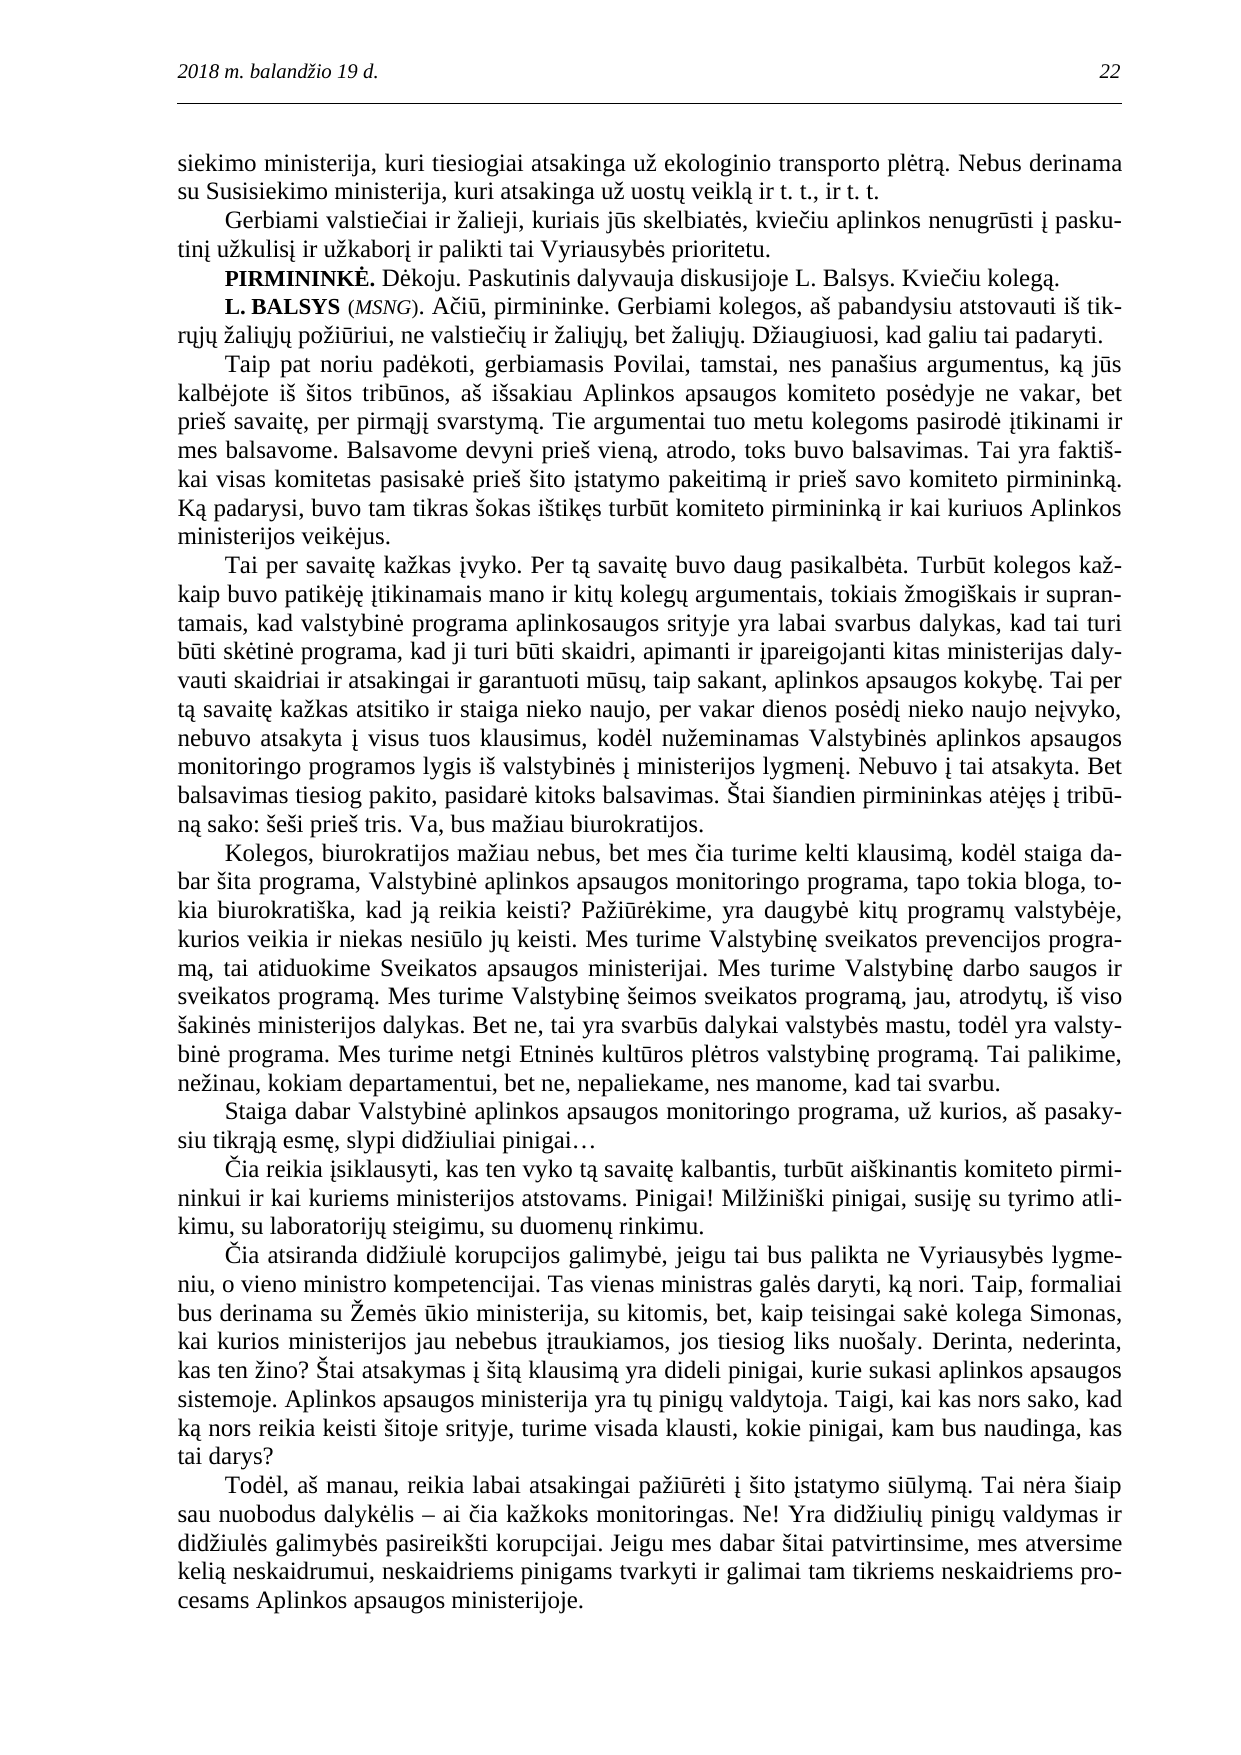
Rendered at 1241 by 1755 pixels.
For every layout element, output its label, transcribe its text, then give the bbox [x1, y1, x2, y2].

text L. BALSYS (MSNG). Ačiū, pir­mi­nin­ke. Ger­bia­mi ko­le­gos, aš pa­ban­dy­siu at­sto­vau­ti iš tik­rų­jų ža­lių­jų po­žiū­riui, ne vals­tie­čių ir ža­lių­jų, bet ža­lių­jų. Džiau­giuo­si, kad ga­liu tai pa­da­ry­ti. [177, 291, 1122, 349]
text Čia rei­kia įsi­klau­sy­ti, kas ten vy­ko tą sa­vai­tę kal­ban­tis, tur­būt aiš­ki­nan­tis ko­mi­te­to pir­mi­nin­kui ir kai ku­riems mi­nis­te­ri­jos at­sto­vams. Pi­ni­gai! Mil­ži­niš­ki pi­ni­gai, su­si­ję su ty­ri­mo at­li­ki­mu, su la­bo­ra­to­ri­jų stei­gi­mu, su duo­me­nų rin­ki­mu. [177, 1154, 1122, 1240]
text Taip pat no­riu pa­dė­ko­ti, ger­bia­ma­sis Po­vi­lai, tams­tai, nes pa­na­šius ar­gu­men­tus, ką jūs kal­bė­jo­te iš ši­tos tri­bū­nos, aš iš­sa­kiau Ap­lin­kos ap­sau­gos ko­mi­te­to po­sė­dy­je ne va­kar, bet prieš sa­vai­tę, per pir­mą­jį svars­ty­mą. Tie ar­gu­men­tai tuo me­tu ko­le­goms pa­si­ro­dė įti­ki­na­mi ir mes bal­sa­vo­me. Bal­sa­vo­me de­vy­ni prieš vie­ną, at­ro­do, toks bu­vo bal­sa­vi­mas. Tai yra fak­tiš­kai vi­sas ko­mi­te­tas pa­si­sa­kė prieš ši­to įsta­ty­mo pa­kei­ti­mą ir prieš sa­vo ko­mi­te­to pir­mi­nin­ką. Ką pa­da­ry­si, bu­vo tam tik­ras šo­kas iš­ti­kęs tur­būt ko­mi­te­to pir­mi­nin­ką ir kai ku­riuos Ap­lin­kos mi­nis­te­ri­jos vei­kė­jus. [177, 349, 1122, 550]
text Stai­ga da­bar Vals­ty­bi­nė ap­lin­kos ap­sau­gos mo­ni­to­rin­go pro­gra­ma, už ku­rios, aš pa­sa­ky­siu tik­rą­ją es­mę, sly­pi di­džiu­liai pi­ni­gai… [177, 1096, 1122, 1154]
text Tai per sa­vai­tę kaž­kas įvy­ko. Per tą sa­vai­tę bu­vo daug pa­si­kal­bė­ta. Tur­būt ko­le­gos kaž­kaip bu­vo pa­ti­kė­ję įti­ki­na­mais ma­no ir ki­tų ko­le­gų ar­gu­men­tais, to­kiais žmo­giš­kais ir su­pran­ta­mais, kad vals­ty­bi­nė pro­gra­ma ap­lin­ko­sau­gos sri­ty­je yra la­bai svar­bus da­ly­kas, kad tai tu­ri bū­ti skė­ti­nė pro­gra­ma, kad ji tu­ri bū­ti skaid­ri, ap­iman­ti ir įpa­rei­go­jan­ti ki­tas mi­nis­te­ri­jas da­ly­vau­ti skaid­riai ir at­sa­kin­gai ir ga­ran­tuo­ti mū­sų, taip sa­kant, ap­lin­kos ap­sau­gos ko­ky­bę. Tai per tą sa­vai­tę kaž­kas at­si­ti­ko ir stai­ga nie­ko nau­jo, per va­kar die­nos po­sė­dį nie­ko nau­jo ne­įvy­ko, ne­bu­vo at­sa­ky­ta į vi­sus tuos klau­si­mus, ko­dėl nu­že­mi­na­mas Vals­ty­bi­nės ap­lin­kos ap­sau­gos mo­ni­to­rin­go pro­gra­mos ly­gis iš vals­ty­bi­nės į mi­nis­te­ri­jos lyg­me­nį. Ne­bu­vo į tai at­sa­ky­ta. Bet bal­sa­vi­mas tie­siog pa­ki­to, pa­si­da­rė ki­toks bal­sa­vi­mas. Štai šian­dien pir­mi­nin­kas at­ėjęs į tri­bū­ną sa­ko: še­ši prieš tris. Va, bus ma­žiau biu­ro­kratijos. [177, 550, 1122, 838]
text Ger­bia­mi vals­tie­čiai ir ža­lie­ji, ku­riais jūs skel­bia­tės, kvie­čiu ap­lin­kos ne­nu­grūs­ti į pas­ku­ti­nį už­ku­li­sį ir už­ka­bo­rį ir pa­lik­ti tai Vy­riau­sy­bės pri­ori­te­tu. [177, 205, 1122, 263]
text PIRMININKĖ. Dė­ko­ju. Pas­ku­ti­nis da­ly­vau­ja dis­ku­si­jo­je L. Bal­sys. Kvie­čiu ko­le­gą. [177, 263, 1122, 291]
text sie­ki­mo mi­nis­te­ri­ja, ku­ri tie­sio­giai at­sa­kin­ga už eko­lo­gi­nio trans­por­to plėt­rą. Ne­bus de­ri­na­ma su Su­si­sie­ki­mo mi­nis­te­ri­ja, ku­ri at­sa­kin­ga už uos­tų veik­lą ir t. t., ir t. t. [177, 148, 1122, 205]
text To­dėl, aš ma­nau, rei­kia la­bai at­sa­kin­gai pa­žiū­rė­ti į ši­to įsta­ty­mo siū­ly­mą. Tai nė­ra šiaip sau nuo­bo­dus da­ly­kė­lis – ai čia kaž­koks mo­ni­to­rin­gas. Ne! Yra di­džiu­lių pi­ni­gų val­dy­mas ir di­džiu­lės ga­li­my­bės pa­si­reikš­ti ko­rup­ci­jai. Jei­gu mes da­bar ši­tai pa­tvir­tin­si­me, mes at­ver­si­me ke­lią ne­skaid­ru­mui, ne­skaid­riems pi­ni­gams tvar­ky­ti ir ga­li­mai tam tik­riems ne­skaid­riems pro­ce­sams Ap­lin­kos ap­sau­gos mi­nis­te­ri­jo­je. [177, 1470, 1122, 1614]
text Čia at­si­ran­da di­džiu­lė ko­rup­ci­jos ga­li­my­bė, jei­gu tai bus pa­lik­ta ne Vy­riau­sy­bės lyg­me­niu, o vie­no mi­nist­ro kom­pe­ten­ci­jai. Tas vie­nas mi­nist­ras ga­lės da­ry­ti, ką no­ri. Taip, for­ma­liai bus de­ri­na­ma su Že­mės ūkio mi­nis­te­ri­ja, su ki­to­mis, bet, kaip tei­sin­gai sa­kė ko­le­ga Si­mo­nas, kai ku­rios mi­nis­te­ri­jos jau ne­be­bus įtrau­kia­mos, jos tie­siog liks nuo­ša­ly. De­rin­ta, ne­de­rin­ta, kas ten ži­no? Štai at­sa­ky­mas į ši­tą klau­si­mą yra di­de­li pi­ni­gai, ku­rie su­ka­si ap­lin­kos ap­sau­gos sis­te­mo­je. Ap­lin­kos ap­sau­gos mi­nis­te­ri­ja yra tų pi­ni­gų val­dy­to­ja. Tai­gi, kai kas nors sa­ko, kad ką nors rei­kia keis­ti ši­to­je sri­ty­je, tu­ri­me vi­sa­da klaus­ti, ko­kie pi­ni­gai, kam bus nau­din­ga, kas tai da­rys? [177, 1240, 1122, 1470]
text Ko­le­gos, biu­ro­kratijos ma­žiau ne­bus, bet mes čia tu­ri­me kel­ti klau­si­mą, ko­dėl stai­ga da­bar ši­ta pro­gra­ma, Vals­ty­bi­nė ap­lin­kos ap­sau­gos mo­ni­to­rin­go pro­gra­ma, ta­po to­kia blo­ga, to­kia biu­ro­kratiška, kad ją rei­kia keis­ti? Pa­žiū­rė­ki­me, yra dau­gy­bė ki­tų pro­gra­mų vals­ty­bė­je, ku­rios vei­kia ir nie­kas ne­siū­lo jų keis­ti. Mes tu­ri­me Vals­ty­bi­nę svei­ka­tos pre­ven­ci­jos pro­gra­mą, tai ati­duo­ki­me Svei­ka­tos ap­sau­gos mi­nis­te­ri­jai. Mes tu­ri­me Vals­ty­bi­nę dar­bo sau­gos ir svei­ka­tos pro­gra­mą. Mes tu­ri­me Vals­ty­bi­nę šei­mos svei­ka­tos pro­gra­mą, jau, at­ro­dy­tų, iš vi­so ša­ki­nės mi­nis­te­ri­jos da­ly­kas. Bet ne, tai yra svar­būs da­ly­kai vals­ty­bės mas­tu, to­dėl yra vals­ty­bi­nė pro­gra­ma. Mes tu­ri­me net­gi Et­ni­nės kul­tū­ros plėt­ros vals­ty­bi­nę pro­gra­mą. Tai pa­li­ki­me, ne­ži­nau, ko­kiam de­par­ta­men­tui, bet ne, ne­pa­lie­ka­me, nes ma­no­me, kad tai svar­bu. [177, 838, 1122, 1096]
